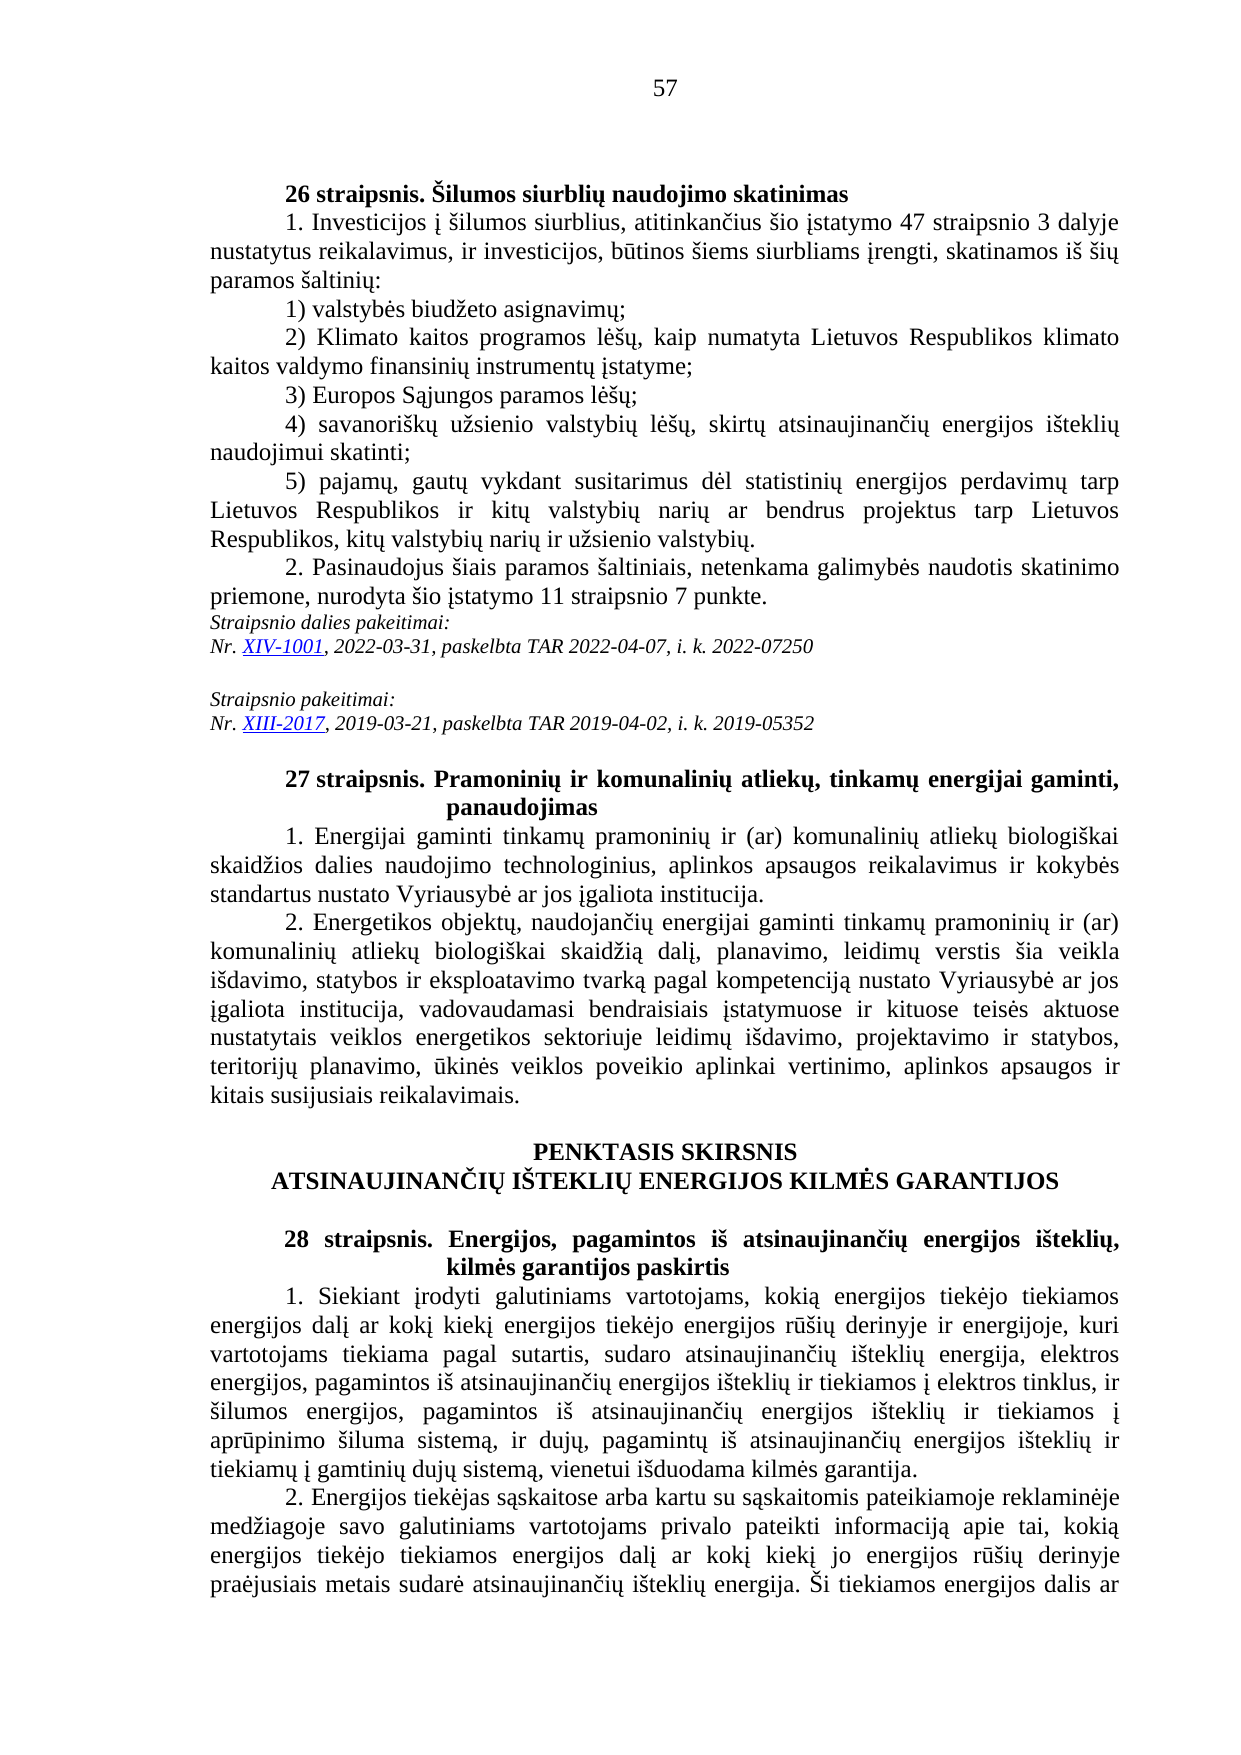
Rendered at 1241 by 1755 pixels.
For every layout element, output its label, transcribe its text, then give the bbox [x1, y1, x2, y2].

text 1. Siekiant įrodyti galutiniams vartotojams, kokią energijos tiekėjo tiekiamos energijos dalį ar kokį kiekį energijos tiekėjo energijos rūšių derinyje ir energijoje, kuri vartotojams tiekiama pagal sutartis, sudaro atsinaujinančių išteklių energija, elektros energijos, pagamintos iš atsinaujinančių energijos išteklių ir tiekiamos į elektros tinklus, ir šilumos energijos, pagamintos iš atsinaujinančių energijos išteklių ir tiekiamos į aprūpinimo šiluma sistemą, ir dujų, pagamintų iš atsinaujinančių energijos išteklių ir tiekiamų į gamtinių dujų sistemą, vienetui išduodama kilmės garantija. [210, 1281, 1120, 1482]
text 2) Klimato kaitos programos lėšų, kaip numatyta Lietuvos Respublikos klimato kaitos valdymo finansinių instrumentų įstatyme; [210, 322, 1120, 380]
text ATSINAUJINANČIŲ IŠTEKLIŲ ENERGIJOS KILMĖS GARANTIJOS [210, 1166, 1120, 1195]
text 2. Pasinaudojus šiais paramos šaltiniais, netenkama galimybės naudotis skatinimo priemone, nurodyta šio įstatymo 11 straipsnio 7 punkte. [210, 552, 1120, 610]
text 5) pajamų, gautų vykdant susitarimus dėl statistinių energijos perdavimų tarp Lietuvos Respublikos ir kitų valstybių narių ar bendrus projektus tarp Lietuvos Respublikos, kitų valstybių narių ir užsienio valstybių. [210, 466, 1120, 552]
text 28 straipsnis. Energijos, pagamintos iš atsinaujinančių energijos išteklių, kilmės garantijos paskirtis [284, 1224, 1120, 1281]
text 2. Energijos tiekėjas sąskaitose arba kartu su sąskaitomis pateikiamoje reklaminėje medžiagoje savo galutiniams vartotojams privalo pateikti informaciją apie tai, kokią energijos tiekėjo tiekiamos energijos dalį ar kokį kiekį jo energijos rūšių derinyje praėjusiais metais sudarė atsinaujinančių išteklių energija. Ši tiekiamos energijos dalis ar [210, 1482, 1120, 1597]
text 3) Europos Sąjungos paramos lėšų; [210, 380, 1120, 409]
text 27 straipsnis. Pramoninių ir komunalinių atliekų, tinkamų energijai gaminti, panaudojimas [285, 764, 1120, 821]
text 1) valstybės biudžeto asignavimų; [210, 294, 1120, 322]
text Straipsnio dalies pakeitimai: [210, 610, 1120, 634]
text PENKTASIS SKIRSNIS [210, 1137, 1120, 1166]
text 1. Investicijos į šilumos siurblius, atitinkančius šio įstatymo 47 straipsnio 3 dalyje nustatytus reikalavimus, ir investicijos, būtinos šiems siurbliams įrengti, skatinamos iš šių paramos šaltinių: [210, 207, 1120, 294]
text 26 straipsnis. Šilumos siurblių naudojimo skatinimas [210, 179, 1120, 207]
text Nr. XIII-2017, 2019-03-21, paskelbta TAR 2019-04-02, i. k. 2019-05352 [210, 711, 1120, 735]
text Nr. XIV-1001, 2022-03-31, paskelbta TAR 2022-04-07, i. k. 2022-07250 [210, 634, 1120, 658]
text 4) savanoriškų užsienio valstybių lėšų, skirtų atsinaujinančių energijos išteklių naudojimui skatinti; [210, 409, 1120, 466]
text Straipsnio pakeitimai: [210, 687, 1120, 711]
text 2. Energetikos objektų, naudojančių energijai gaminti tinkamų pramoninių ir (ar) komunalinių atliekų biologiškai skaidžią dalį, planavimo, leidimų verstis šia veikla išdavimo, statybos ir eksploatavimo tvarką pagal kompetenciją nustato Vyriausybė ar jos įgaliota institucija, vadovaudamasi bendraisiais įstatymuose ir kituose teisės aktuose nustatytais veiklos energetikos sektoriuje leidimų išdavimo, projektavimo ir statybos, teritorijų planavimo, ūkinės veiklos poveikio aplinkai vertinimo, aplinkos apsaugos ir kitais susijusiais reikalavimais. [210, 907, 1120, 1109]
text 1. Energijai gaminti tinkamų pramoninių ir (ar) komunalinių atliekų biologiškai skaidžios dalies naudojimo technologinius, aplinkos apsaugos reikalavimus ir kokybės standartus nustato Vyriausybė ar jos įgaliota institucija. [210, 821, 1120, 907]
